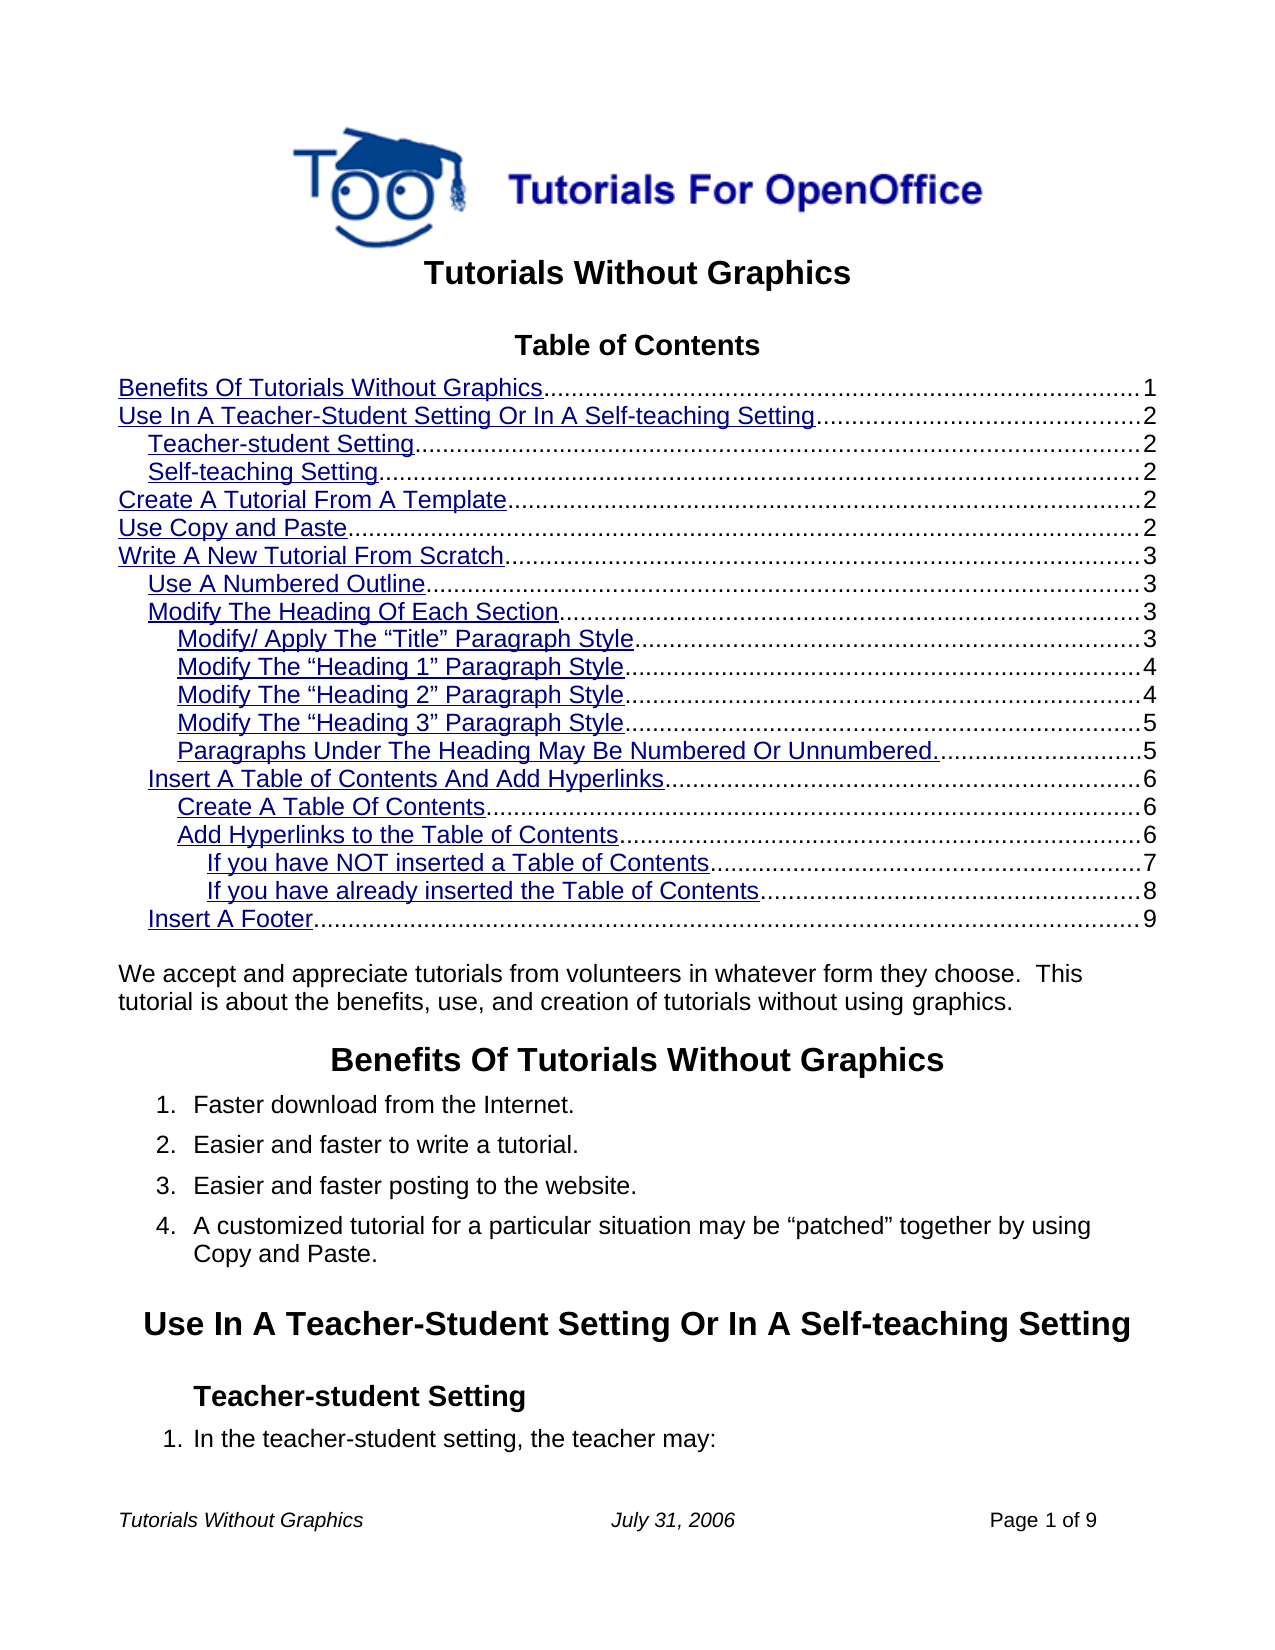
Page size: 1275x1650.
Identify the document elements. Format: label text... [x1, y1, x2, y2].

text Modify/ Apply The “Title” Paragraph Style 3 [177, 625, 1157, 653]
text Self-teaching Setting 2 [148, 458, 1157, 486]
list A customized tutorial for a particular situation may be “patched” together by using Copy and Paste. [156, 1212, 1157, 1268]
text Modify The “Heading 3” Paragraph Style 5 [177, 709, 1157, 737]
list Easier and faster to write a tutorial. [156, 1131, 1157, 1159]
text Create A Table Of Contents 6 [177, 793, 1157, 821]
text If you have NOT inserted a Table of Contents 7 [207, 848, 1157, 876]
text Use In A Teacher-Student Setting Or In A Self-teaching Setting 2 [118, 402, 1157, 430]
subtitle Use In A Teacher-Student Setting Or In A Self-teaching Setting [118, 1305, 1157, 1343]
list In the teacher-student setting, the teacher may: [156, 1425, 1157, 1453]
text Create A Tutorial From A Template 2 [118, 486, 1157, 513]
subtitle Table of Contents [118, 329, 1157, 361]
picture [289, 118, 986, 254]
title Tutorials Without Graphics [118, 143, 1157, 291]
subtitle Teacher-student Setting [193, 1380, 1157, 1413]
text Add Hyperlinks to the Table of Contents 6 [177, 821, 1157, 848]
subtitle Benefits Of Tutorials Without Graphics [118, 1041, 1157, 1078]
text If you have already inserted the Table of Contents 8 [207, 876, 1157, 904]
text Teacher-student Setting 2 [148, 430, 1157, 458]
text Modify The “Heading 1” Paragraph Style 4 [177, 653, 1157, 681]
text Insert A Table of Contents And Add Hyperlinks 6 [148, 765, 1157, 793]
text Modify The Heading Of Each Section 3 [148, 597, 1157, 625]
text We accept and appreciate tutorials from volunteers in whatever form they choose. This tutorial is about the benefits, use, and creation of tutorials without using graphics. [118, 960, 1157, 1016]
text Benefits Of Tutorials Without Graphics 1 [118, 374, 1157, 402]
text Modify The “Heading 2” Paragraph Style 4 [177, 681, 1157, 709]
list Easier and faster posting to the website. [156, 1172, 1157, 1199]
list Faster download from the Internet. [156, 1091, 1157, 1119]
text Use A Numbered Outline 3 [148, 569, 1157, 597]
text Write A New Tutorial From Scratch 3 [118, 541, 1157, 569]
text Paragraphs Under The Heading May Be Numbered Or Unnumbered. 5 [177, 737, 1157, 765]
text Use Copy and Paste 2 [118, 513, 1157, 541]
text Insert A Footer 9 [148, 904, 1157, 932]
